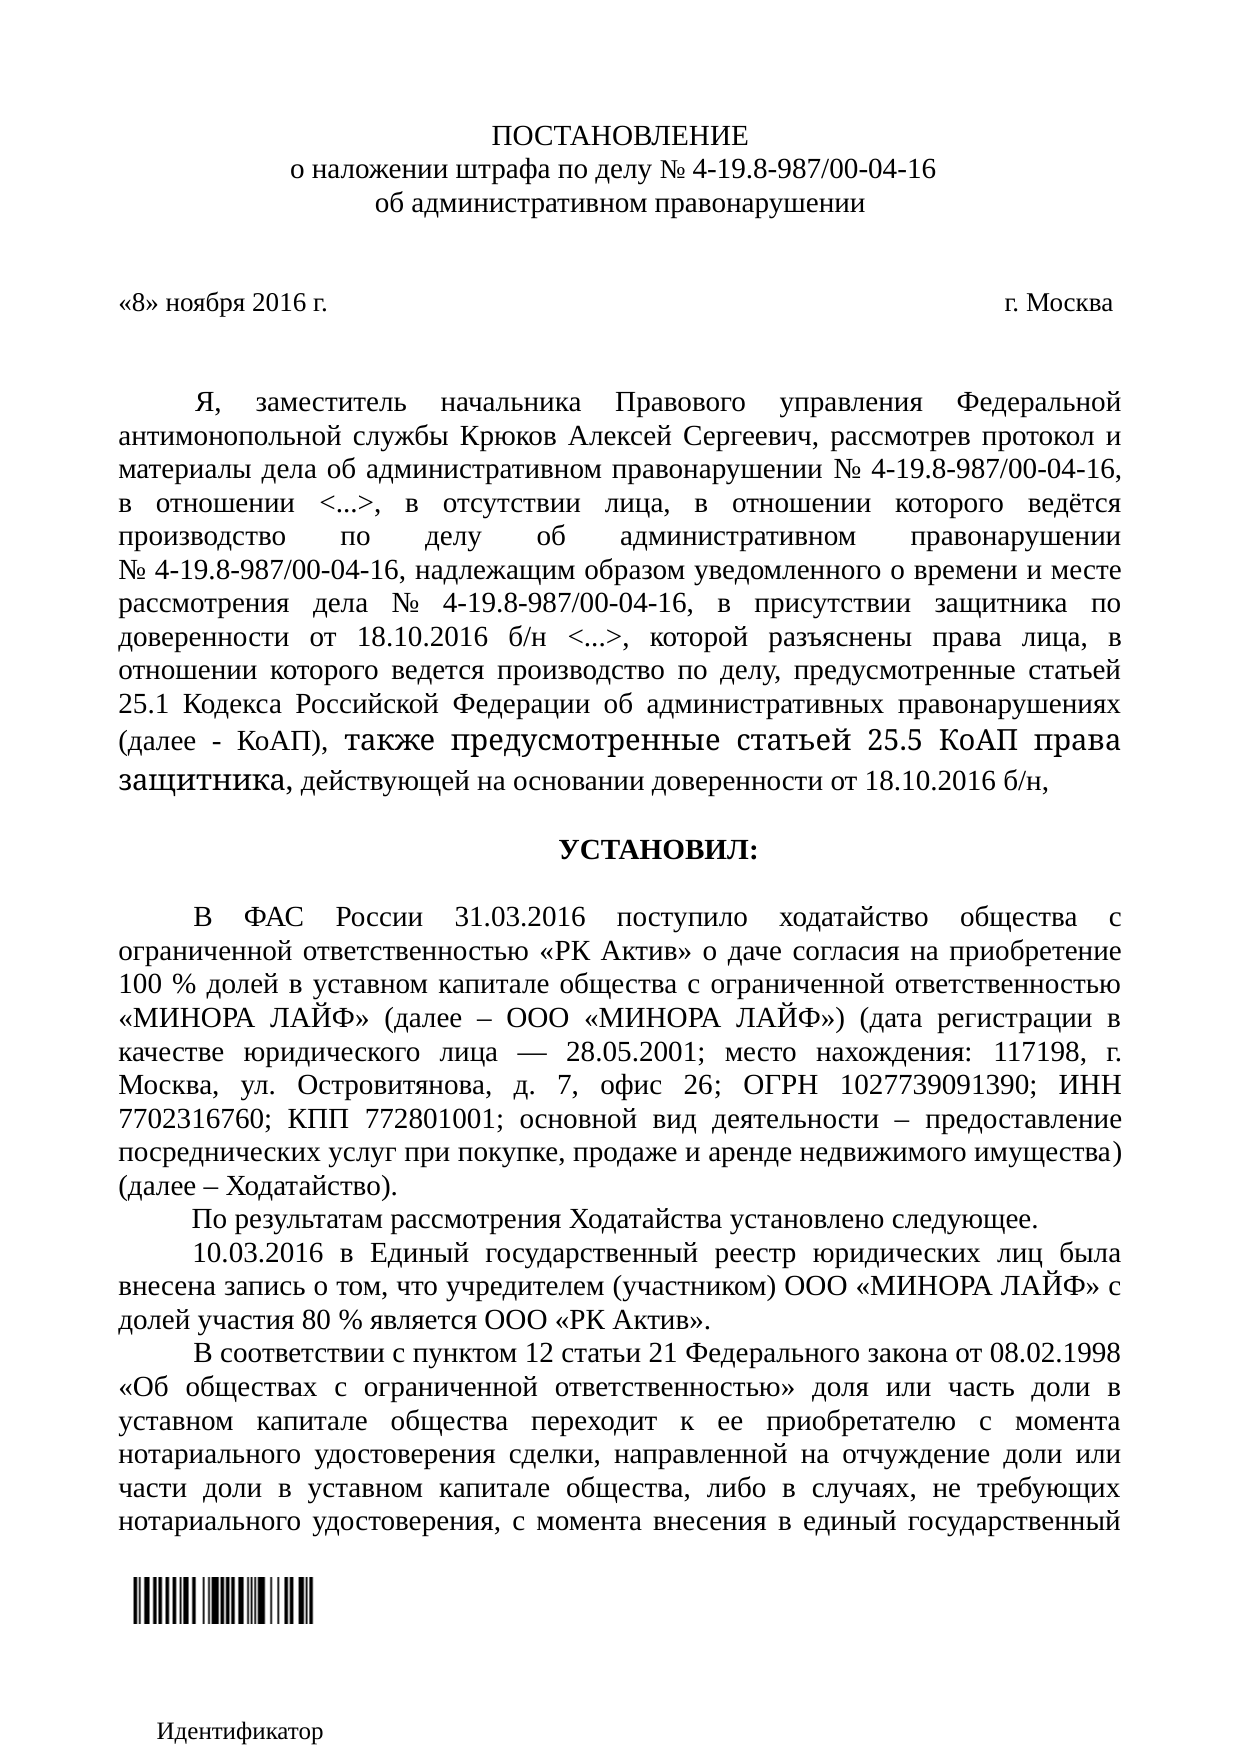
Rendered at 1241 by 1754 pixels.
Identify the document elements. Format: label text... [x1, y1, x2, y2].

text о наложении штрафа по делу № 4-19.8-987/00-04-16 [118, 152, 1122, 185]
text ПОСТАНОВЛЕНИЕ [118, 118, 1122, 152]
text По результатам рассмотрения Ходатайства установлено следующее. [118, 1201, 1122, 1235]
text об административном правонарушении [118, 185, 1122, 219]
text УСТАНОВИЛ: [118, 832, 1122, 866]
text В ФАС России 31.03.2016 поступило ходатайство общества с ограниченной ответственностью «РК Актив» о даче согласия на приобретение 100 % долей в уставном капитале общества с ограниченной ответственностью «МИНОРА ЛАЙФ» (далее – ООО «МИНОРА ЛАЙФ») (дата регистрации в качестве юридического лица — 28.05.2001; место нахождения: 117198, г. Москва, ул. Островитянова, д. 7, офис 26; ОГРН 1027739091390; ИНН 7702316760; КПП 772801001; основной вид деятельности – предоставление посреднических услуг при покупке, продаже и аренде недвижимого имущества) (далее – Ходатайство). [118, 899, 1122, 1201]
text 10.03.2016 в Единый государственный реестр юридических лиц была внесена запись о том, что учредителем (участником) ООО «МИНОРА ЛАЙФ» с долей участия 80 % является ООО «РК Актив». [118, 1235, 1122, 1336]
text В соответствии с пунктом 12 статьи 21 Федерального закона от 08.02.1998 «Об обществах с ограниченной ответственностью» доля или часть доли в уставном капитале общества переходит к ее приобретателю с момента нотариального удостоверения сделки, направленной на отчуждение доли или части доли в уставном капитале общества, либо в случаях, не требующих нотариального удостоверения, с момента внесения в единый государственный [118, 1336, 1122, 1537]
text Я, заместитель начальника Правового управления Федеральной антимонопольной службы Крюков Алексей Сергеевич, рассмотрев протокол и материалы дела об административном правонарушении № 4-19.8-987/00-04-16, в отношении <...>, в отсутствии лица, в отношении которого ведётся производство по делу об административном правонарушении № 4-19.8-987/00-04-16, надлежащим образом уведомленного о времени и месте рассмотрения дела № 4-19.8-987/00-04-16, в присутствии защитника по доверенности от 18.10.2016 б/н <...>, которой разъяснены права лица, в отношении которого ведется производство по делу, предусмотренные статьей 25.1 Кодекса Российской Федерации об административных правонарушениях (далее - КоАП), также предусмотренные статьей 25.5 КоАП права защитника, действующей на основании доверенности от 18.10.2016 б/н, [118, 384, 1122, 799]
text «8» ноября 2016 г. г. Москва [118, 286, 1122, 317]
picture [118, 1577, 331, 1624]
